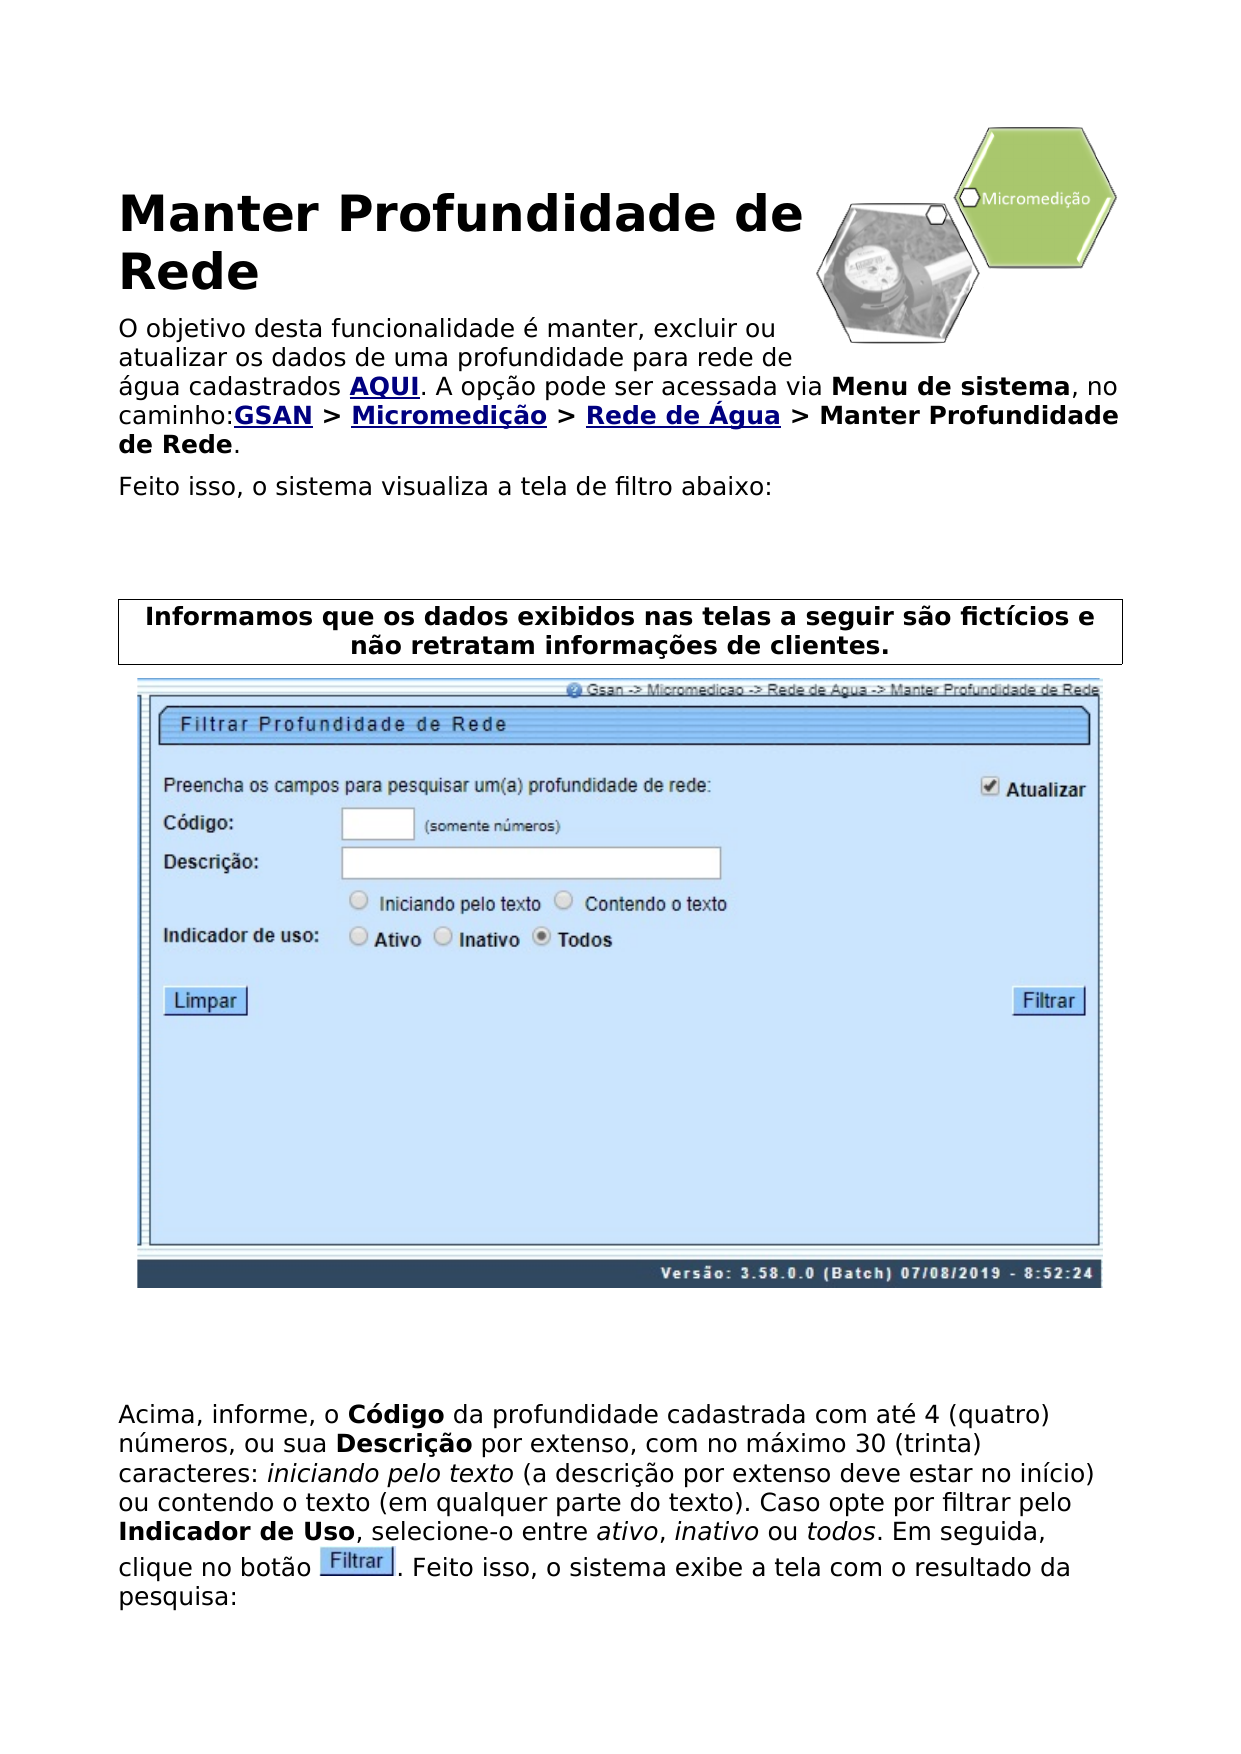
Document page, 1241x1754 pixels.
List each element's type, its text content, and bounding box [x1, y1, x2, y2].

picture [137, 678, 1103, 1288]
text Acima, informe, o Código da profundidade cadastrada com até 4 (quatro) números, ou sua Descrição por extenso, com no máximo 30 (trinta) caracteres: iniciando pelo texto (a descrição por extenso deve estar no início) ou contendo o texto (em qualquer parte do texto). Caso opte por filtrar pelo Indicador de Uso, selecione-o entre ativo, inativo ou todos. Em seguida, clique no botão . Feito isso, o sistema exibe a tela com o resultado da pesquisa: [118, 1400, 1122, 1611]
picture [319, 1546, 397, 1576]
picture [809, 118, 1123, 360]
subtitle Manter Profundidade de Rede [118, 185, 809, 301]
text O objetivo desta funcionalidade é manter, excluir ou atualizar os dados de uma profundidade para rede de água cadastrados AQUI. A opção pode ser acessada via Menu de sistema, no caminho:GSAN > Micromedição > Rede de Água > Manter Profundidade de Rede. [118, 314, 1122, 459]
text Feito isso, o sistema visualiza a tela de filtro abaixo: [118, 472, 1122, 501]
table_header Informamos que os dados exibidos nas telas a seguir são fictícios e não retratam informações de clientes. [119, 600, 1122, 664]
